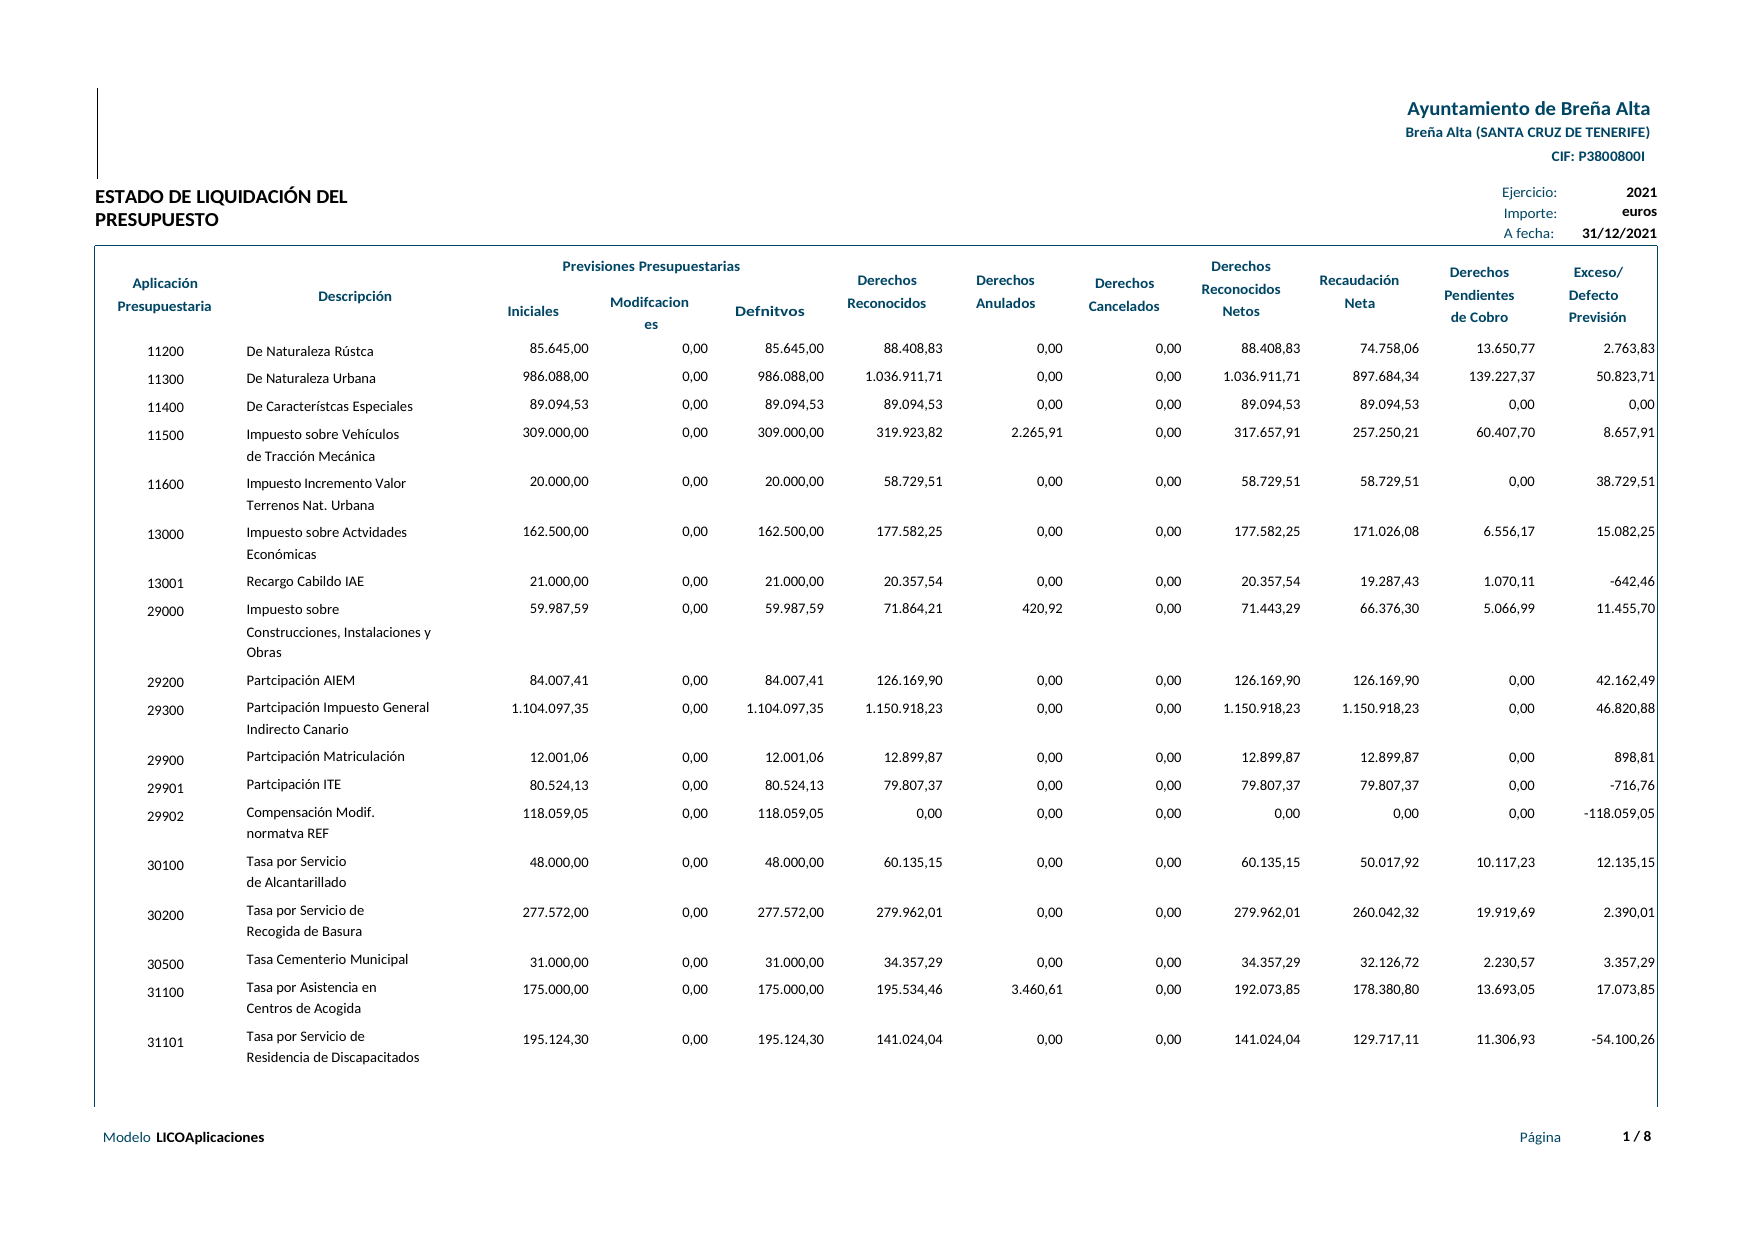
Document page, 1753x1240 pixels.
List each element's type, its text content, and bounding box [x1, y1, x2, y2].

text De Característcas Especiales [246, 397, 474, 415]
text 46.820,88 [1539, 699, 1655, 717]
text 0,00 [1065, 699, 1181, 717]
text 319.923,82 [828, 423, 942, 441]
text Ejercicio: Importe: A fecha: [1502, 183, 1558, 242]
text 279.962,01 [1184, 903, 1300, 921]
text 0,00 [1065, 804, 1181, 822]
text 1.150.918,23 [1303, 699, 1419, 717]
text 0,00 [946, 804, 1062, 822]
text 1.036.911,71 [1184, 367, 1300, 385]
text 0,00 [592, 981, 708, 998]
text 118.059,05 [474, 804, 589, 822]
text 89.094,53 [711, 395, 824, 413]
text 89.094,53 [474, 395, 588, 413]
text 0,00 [1421, 699, 1535, 717]
text 12.899,87 [828, 748, 942, 766]
text 88.408,83 [828, 339, 942, 357]
text 84.007,41 [711, 671, 824, 689]
text 0,00 [946, 854, 1062, 871]
text 79.807,37 [1303, 776, 1419, 794]
text 80.524,13 [711, 776, 824, 794]
text 13001 [145, 574, 186, 592]
text 0,00 [592, 903, 708, 921]
text 0,00 [1065, 395, 1181, 413]
text 0,00 [1065, 423, 1181, 441]
text 0,00 [1303, 804, 1419, 822]
text 317.657,91 [1184, 423, 1300, 441]
text 60.135,15 [1184, 854, 1300, 871]
text 260.042,32 [1303, 903, 1419, 921]
text 59.987,59 [711, 599, 824, 617]
text Tasa por Asistencia en Centros de Acogida [246, 978, 425, 1017]
text 89.094,53 [828, 395, 942, 413]
text 71.864,21 [828, 599, 942, 617]
text 0,00 [946, 473, 1062, 490]
text Obras Partcipación AIEM [246, 643, 357, 689]
text 0,00 [1065, 1030, 1181, 1048]
text Impuesto Incremento Valor Terrenos Nat. Urbana [246, 474, 408, 514]
text 48.000,00 [474, 854, 588, 871]
text 0,00 [1421, 748, 1535, 766]
text 0,00 [1065, 981, 1181, 998]
text Tasa por Servicio de Recogida de Basura [246, 901, 420, 941]
text 13.650,77 [1421, 339, 1535, 357]
text 0,00 [946, 395, 1062, 413]
text 0,00 [946, 572, 1062, 589]
text 195.534,46 [828, 981, 942, 998]
text 0,00 [1065, 854, 1181, 871]
text 11500 [145, 426, 186, 443]
text 141.024,04 [828, 1030, 942, 1048]
text 0,00 [592, 1030, 708, 1048]
text 175.000,00 [711, 981, 824, 998]
text Derechos Reconocidos Netos [1201, 257, 1281, 320]
text Impuesto sobre Vehículos de Tracción Mecánica [246, 425, 417, 465]
text -716,76 [1539, 776, 1655, 794]
text 1.150.918,23 [828, 699, 942, 717]
text 0,00 [592, 804, 708, 822]
text 0,00 [1065, 599, 1181, 617]
text 279.962,01 [828, 903, 942, 921]
text 30500 [145, 956, 186, 973]
text 85.645,00 [474, 339, 588, 357]
text 177.582,25 [1184, 522, 1300, 540]
text 0,00 [1065, 339, 1181, 357]
text Exceso/ Defecto Previsión [1569, 263, 1627, 327]
text 79.807,37 [828, 776, 942, 794]
text 257.250,21 [1303, 423, 1419, 441]
text Modifcacion es [610, 289, 701, 333]
text -642,46 [1539, 572, 1655, 589]
text 0,00 [592, 599, 708, 617]
text 2.265,91 [946, 423, 1063, 441]
text Derechos Anulados [976, 271, 1038, 312]
text 60.407,70 [1421, 423, 1535, 441]
text 171.026,08 [1303, 522, 1419, 540]
text 21.000,00 [474, 572, 588, 589]
text 0,00 [1421, 776, 1535, 794]
text 0,00 [1539, 395, 1655, 413]
text 0,00 [946, 339, 1062, 357]
text 20.357,54 [828, 572, 942, 589]
text 0,00 [946, 903, 1062, 921]
text 126.169,90 [1303, 671, 1419, 689]
text 0,00 [592, 367, 708, 385]
text Recargo Cabildo IAE Impuesto sobre [246, 572, 365, 618]
text 58.729,51 [828, 473, 942, 490]
text Derechos Reconocidos [847, 271, 928, 312]
text 12.001,06 [474, 748, 588, 766]
text 13000 [145, 525, 186, 543]
text 177.582,25 [828, 522, 942, 540]
text Derechos Pendientes de Cobro [1444, 263, 1515, 327]
text Previsiones Presupuestarias [562, 257, 828, 275]
text 12.899,87 [1184, 748, 1300, 766]
text 1.104.097,35 [711, 699, 824, 717]
text Aplicación Presupuestaria [117, 274, 214, 315]
text 3.460,61 [946, 981, 1063, 998]
text 20.357,54 [1184, 572, 1300, 589]
text 0,00 [1421, 804, 1535, 822]
text 88.408,83 [1184, 339, 1300, 357]
text 277.572,00 [711, 903, 824, 921]
text 0,00 [946, 699, 1062, 717]
text 42.162,49 [1539, 671, 1655, 689]
text 0,00 [946, 367, 1062, 385]
text 34.357,29 [1184, 953, 1300, 971]
text 48.000,00 [711, 854, 824, 871]
text CIF: P3800800I [98, 147, 1645, 165]
text 1.104.097,35 [474, 699, 589, 717]
text 126.169,90 [828, 671, 942, 689]
text Partcipación Impuesto General Indirecto Canario [246, 699, 432, 738]
text 31.000,00 [711, 953, 824, 971]
text 84.007,41 [474, 671, 588, 689]
text 1.150.918,23 [1184, 699, 1300, 717]
text 986.088,00 [474, 367, 589, 385]
text Tasa Cementerio Municipal [246, 950, 474, 968]
text 420,92 [946, 599, 1063, 617]
text 11.306,93 [1421, 1030, 1535, 1048]
text 0,00 [828, 804, 942, 822]
text Tasa por Servicio de Alcantarillado [246, 852, 364, 891]
text 11.455,70 [1539, 599, 1655, 617]
text 0,00 [1065, 953, 1181, 971]
text 2.230,57 [1421, 953, 1535, 971]
text 0,00 [592, 699, 708, 717]
text 8.657,91 [1539, 423, 1655, 441]
text 0,00 [592, 572, 708, 589]
text Impuesto sobre Actvidades Económicas [246, 523, 409, 563]
text 0,00 [946, 1030, 1062, 1048]
text 309.000,00 [711, 423, 824, 441]
text 20.000,00 [711, 473, 824, 490]
text 31.000,00 [474, 953, 588, 971]
text Partcipación Matriculación Partcipación ITE [246, 748, 407, 793]
text 31100 [145, 983, 186, 1001]
text 0,00 [1065, 572, 1181, 589]
text 19.919,69 [1421, 903, 1535, 921]
text 85.645,00 [711, 339, 824, 357]
text 89.094,53 [1184, 395, 1300, 413]
text 2.763,83 [1539, 339, 1655, 357]
text 162.500,00 [711, 522, 824, 540]
text 897.684,34 [1303, 367, 1419, 385]
text Recaudación Neta [1319, 271, 1401, 312]
text 178.380,80 [1303, 981, 1419, 998]
text 29200 [145, 674, 186, 691]
text 20.000,00 [474, 473, 588, 490]
text 1 / 8 [1622, 1128, 1653, 1145]
text Breña Alta (SANTA CRUZ DE TENERIFE) [98, 123, 1650, 141]
text 89.094,53 [1303, 395, 1419, 413]
text Página [1519, 1128, 1563, 1146]
text 175.000,00 [474, 981, 589, 998]
text Iniciales [507, 303, 592, 320]
text 11300 [145, 370, 186, 388]
text 30200 [145, 906, 186, 924]
text 12.001,06 [711, 748, 824, 766]
text 195.124,30 [474, 1030, 589, 1048]
text 0,00 [1184, 804, 1300, 822]
text 118.059,05 [711, 804, 824, 822]
text 29901 [145, 779, 186, 797]
text 2.390,01 [1539, 903, 1655, 921]
text 58.729,51 [1303, 473, 1419, 490]
text 31101 [145, 1033, 186, 1051]
text 38.729,51 [1539, 473, 1655, 490]
text 1.036.911,71 [828, 367, 942, 385]
text 59.987,59 [474, 599, 588, 617]
text 12.899,87 [1303, 748, 1419, 766]
text 74.758,06 [1303, 339, 1419, 357]
text Tasa por Servicio de Residencia de Discapacitados [246, 1027, 430, 1066]
text 0,00 [946, 671, 1062, 689]
text De Naturaleza Rústca De Naturaleza Urbana [246, 342, 376, 388]
text 0,00 [1065, 367, 1181, 385]
text 0,00 [592, 953, 708, 971]
text 80.524,13 [474, 776, 588, 794]
text 0,00 [1065, 671, 1181, 689]
text 126.169,90 [1184, 671, 1300, 689]
text 15.082,25 [1539, 522, 1655, 540]
text 11400 [145, 398, 186, 416]
text 17.073,85 [1539, 981, 1655, 998]
text 0,00 [1421, 671, 1535, 689]
text 79.807,37 [1184, 776, 1300, 794]
text 29902 [145, 807, 186, 824]
text 71.443,29 [1184, 599, 1300, 617]
text 195.124,30 [711, 1030, 824, 1048]
text 12.135,15 [1539, 854, 1655, 871]
text 0,00 [592, 854, 708, 871]
text 60.135,15 [828, 854, 942, 871]
text 0,00 [592, 339, 708, 357]
text 0,00 [1065, 473, 1181, 490]
text Construcciones, Instalaciones y [246, 628, 474, 639]
text 3.357,29 [1539, 953, 1655, 971]
text 2021 [1626, 183, 1659, 201]
text 19.287,43 [1303, 572, 1419, 589]
text 141.024,04 [1184, 1030, 1300, 1048]
text 0,00 [1421, 473, 1535, 490]
text Derechos Cancelados [1088, 274, 1161, 315]
text 0,00 [1065, 776, 1181, 794]
text 0,00 [946, 522, 1062, 540]
text 30100 [145, 856, 186, 874]
text 11600 [145, 475, 186, 493]
text 29000 [145, 602, 186, 620]
text Compensación Modif. normatva REF [246, 803, 377, 842]
text 29300 [145, 702, 186, 719]
text 1.070,11 [1421, 572, 1535, 589]
text 0,00 [592, 522, 708, 540]
text 0,00 [946, 748, 1062, 766]
text ESTADO DE LIQUIDACIÓN DEL PRESUPUESTO [95, 185, 475, 231]
text 13.693,05 [1421, 981, 1535, 998]
text 162.500,00 [474, 522, 589, 540]
text 5.066,99 [1421, 599, 1535, 617]
text 0,00 [592, 671, 708, 689]
text 0,00 [592, 776, 708, 794]
text 0,00 [1065, 522, 1181, 540]
text 0,00 [592, 748, 708, 766]
text 58.729,51 [1184, 473, 1300, 490]
text 0,00 [946, 953, 1062, 971]
text 0,00 [1065, 748, 1181, 766]
text 986.088,00 [711, 367, 824, 385]
text 898,81 [1539, 748, 1655, 766]
text 0,00 [592, 423, 708, 441]
text 192.073,85 [1184, 981, 1300, 998]
text Ayuntamiento de Breña Alta [98, 96, 1650, 121]
text 50.017,92 [1303, 854, 1419, 871]
text -54.100,26 [1539, 1030, 1655, 1048]
text 32.126,72 [1303, 953, 1419, 971]
text 0,00 [592, 473, 708, 490]
text 139.227,37 [1421, 367, 1535, 385]
text 6.556,17 [1421, 522, 1535, 540]
text 309.000,00 [474, 423, 589, 441]
text Descripción [316, 287, 394, 305]
text -118.059,05 [1539, 804, 1655, 822]
text euros 31/12/2021 [1582, 203, 1659, 242]
text 0,00 [592, 395, 708, 413]
text 0,00 [1065, 903, 1181, 921]
text 66.376,30 [1303, 599, 1419, 617]
text 21.000,00 [711, 572, 824, 589]
text 50.823,71 [1539, 367, 1655, 385]
text 0,00 [1421, 395, 1535, 413]
text 34.357,29 [828, 953, 942, 971]
text 0,00 [946, 776, 1062, 794]
text 277.572,00 [474, 903, 589, 921]
text Modelo LICOAplicaciones [103, 1128, 277, 1146]
text 10.117,23 [1421, 854, 1535, 871]
text 29900 [145, 751, 186, 769]
text Defnitvos [735, 303, 828, 320]
text 11200 [145, 342, 186, 360]
text 129.717,11 [1303, 1030, 1419, 1048]
